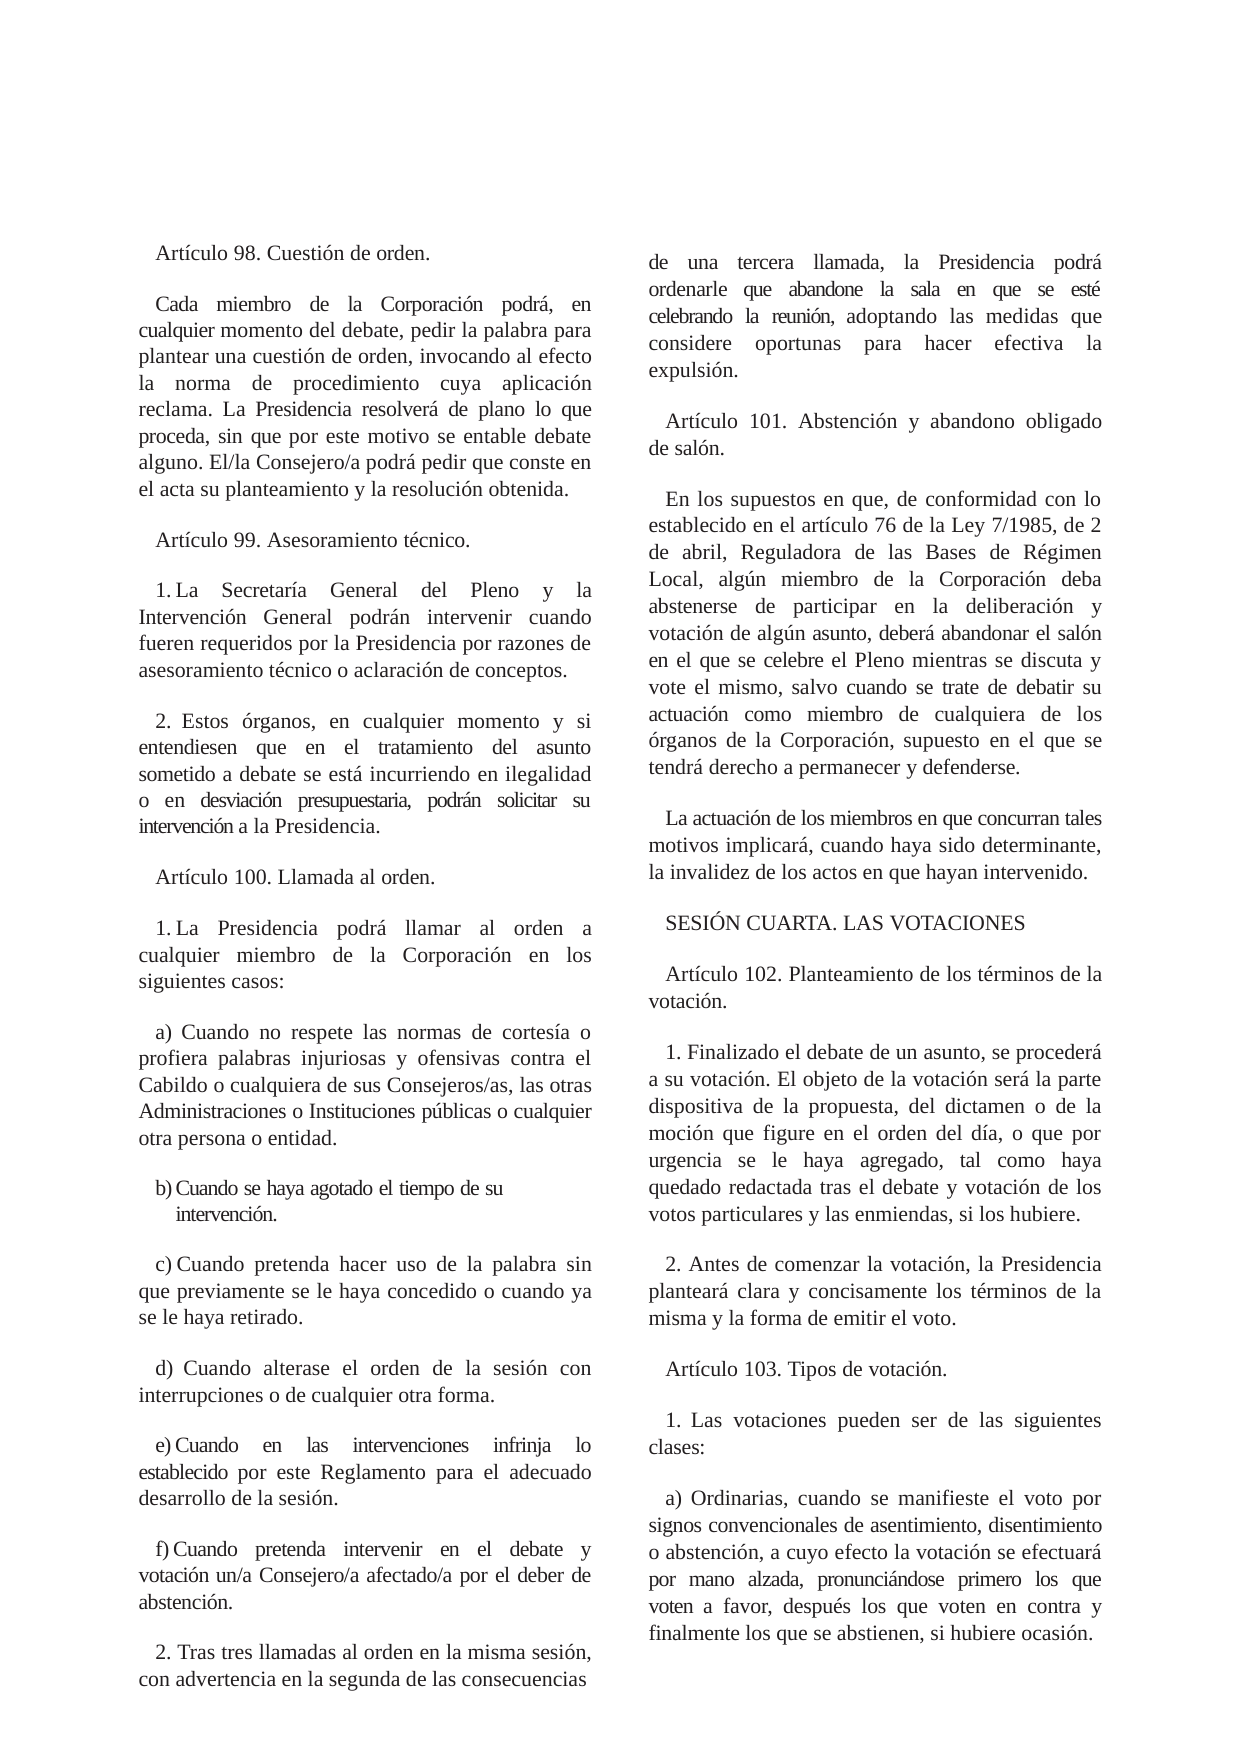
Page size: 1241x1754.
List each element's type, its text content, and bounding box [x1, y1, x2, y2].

text Artículo 98. Cuestión de orden. [155, 240, 596, 265]
list Cuando pretenda intervenir en el debate y votación un/a Consejero/a afectado/a por el deber de abstención. [138, 1536, 592, 1614]
text Artículo 103. Tipos de votación. [665, 1356, 1113, 1381]
text Artículo 101. Abstención y abandono obligado de salón. [648, 408, 1102, 460]
text En los supuestos en que, de conformidad con lo establecido en el artículo 76 de la Ley 7/1985, de 2 de abril, Reguladora de las Bases de Régimen Local, algún miembro de la Corporación deba abstenerse de participar en la deliberación y votación de algún asunto, deberá abandonar el salón en el que se celebre el Pleno mientras se discuta y vote el mismo, salvo cuando se trate de debatir su actuación como miembro de cualquiera de los órganos de la Corporación, supuesto en el que se tendrá derecho a permanecer y defenderse. [648, 486, 1102, 779]
list Cuando alterase el orden de la sesión con interrupciones o de cualquier otra forma. [138, 1355, 592, 1407]
list Estos órganos, en cualquier momento y si entendiesen que en el tratamiento del asunto sometido a debate se está incurriendo en ilegalidad o en desviación presupuestaria, podrán solicitar su intervención a la Presidencia. [138, 708, 592, 839]
text Cada miembro de la Corporación podrá, en cualquier momento del debate, pedir la palabra para plantear una cuestión de orden, invocando al efecto la norma de procedimiento cuya aplicación reclama. La Presidencia resolverá de plano lo que proceda, sin que por este motivo se entable debate alguno. El/la Consejero/a podrá pedir que conste en el acta su planteamiento y la resolución obtenida. [138, 291, 592, 501]
list Cuando pretenda hacer uso de la palabra sin que previamente se le haya concedido o cuando ya se le haya retirado. [138, 1251, 592, 1329]
text Artículo 102. Planteamiento de los términos de la votación. [648, 961, 1102, 1013]
list Antes de comenzar la votación, la Presidencia planteará clara y concisamente los términos de la misma y la forma de emitir el voto. [648, 1251, 1102, 1330]
list Las votaciones pueden ser de las siguientes clases: [648, 1407, 1102, 1459]
list Ordinarias, cuando se manifieste el voto por signos convencionales de asentimiento, disentimiento o abstención, a cuyo efecto la votación se efectuará por mano alzada, pronunciándose primero los que voten a favor, después los que voten en contra y finalmente los que se abstienen, si hubiere ocasión. [648, 1485, 1102, 1645]
text Artículo 100. Llamada al orden. [155, 864, 596, 889]
text Artículo 99. Asesoramiento técnico. [155, 527, 596, 552]
list Tras tres llamadas al orden en la misma sesión, con advertencia en la segunda de las consecuencias [138, 1639, 592, 1691]
text SESIÓN CUARTA. LAS VOTACIONES [665, 910, 1113, 935]
text La actuación de los miembros en que concurran tales motivos implicará, cuando haya sido determinante, la invalidez de los actos en que hayan intervenido. [648, 805, 1102, 884]
text de una tercera llamada, la Presidencia podrá ordenarle que abandone la sala en que se esté celebrando la reunión, adoptando las medidas que considere oportunas para hacer efectiva la expulsión. [648, 249, 1102, 382]
list Cuando se haya agotado el tiempo de su intervención. [155, 1175, 596, 1226]
list La Secretaría General del Pleno y la Intervención General podrán intervenir cuando fueren requeridos por la Presidencia por razones de asesoramiento técnico o aclaración de conceptos. [138, 577, 592, 682]
list Cuando no respete las normas de cortesía o profiera palabras injuriosas y ofensivas contra el Cabildo o cualquiera de sus Consejeros/as, las otras Administraciones o Instituciones públicas o cualquier otra persona o entidad. [138, 1019, 592, 1150]
list La Presidencia podrá llamar al orden a cualquier miembro de la Corporación en los siguientes casos: [138, 915, 592, 993]
list Finalizado el debate de un asunto, se procederá a su votación. El objeto de la votación será la parte dispositiva de la propuesta, del dictamen o de la moción que figure en el orden del día, o que por urgencia se le haya agregado, tal como haya quedado redactada tras el debate y votación de los votos particulares y las enmiendas, si los hubiere. [648, 1039, 1102, 1226]
list Cuando en las intervenciones infrinja lo establecido por este Reglamento para el adecuado desarrollo de la sesión. [138, 1432, 592, 1510]
